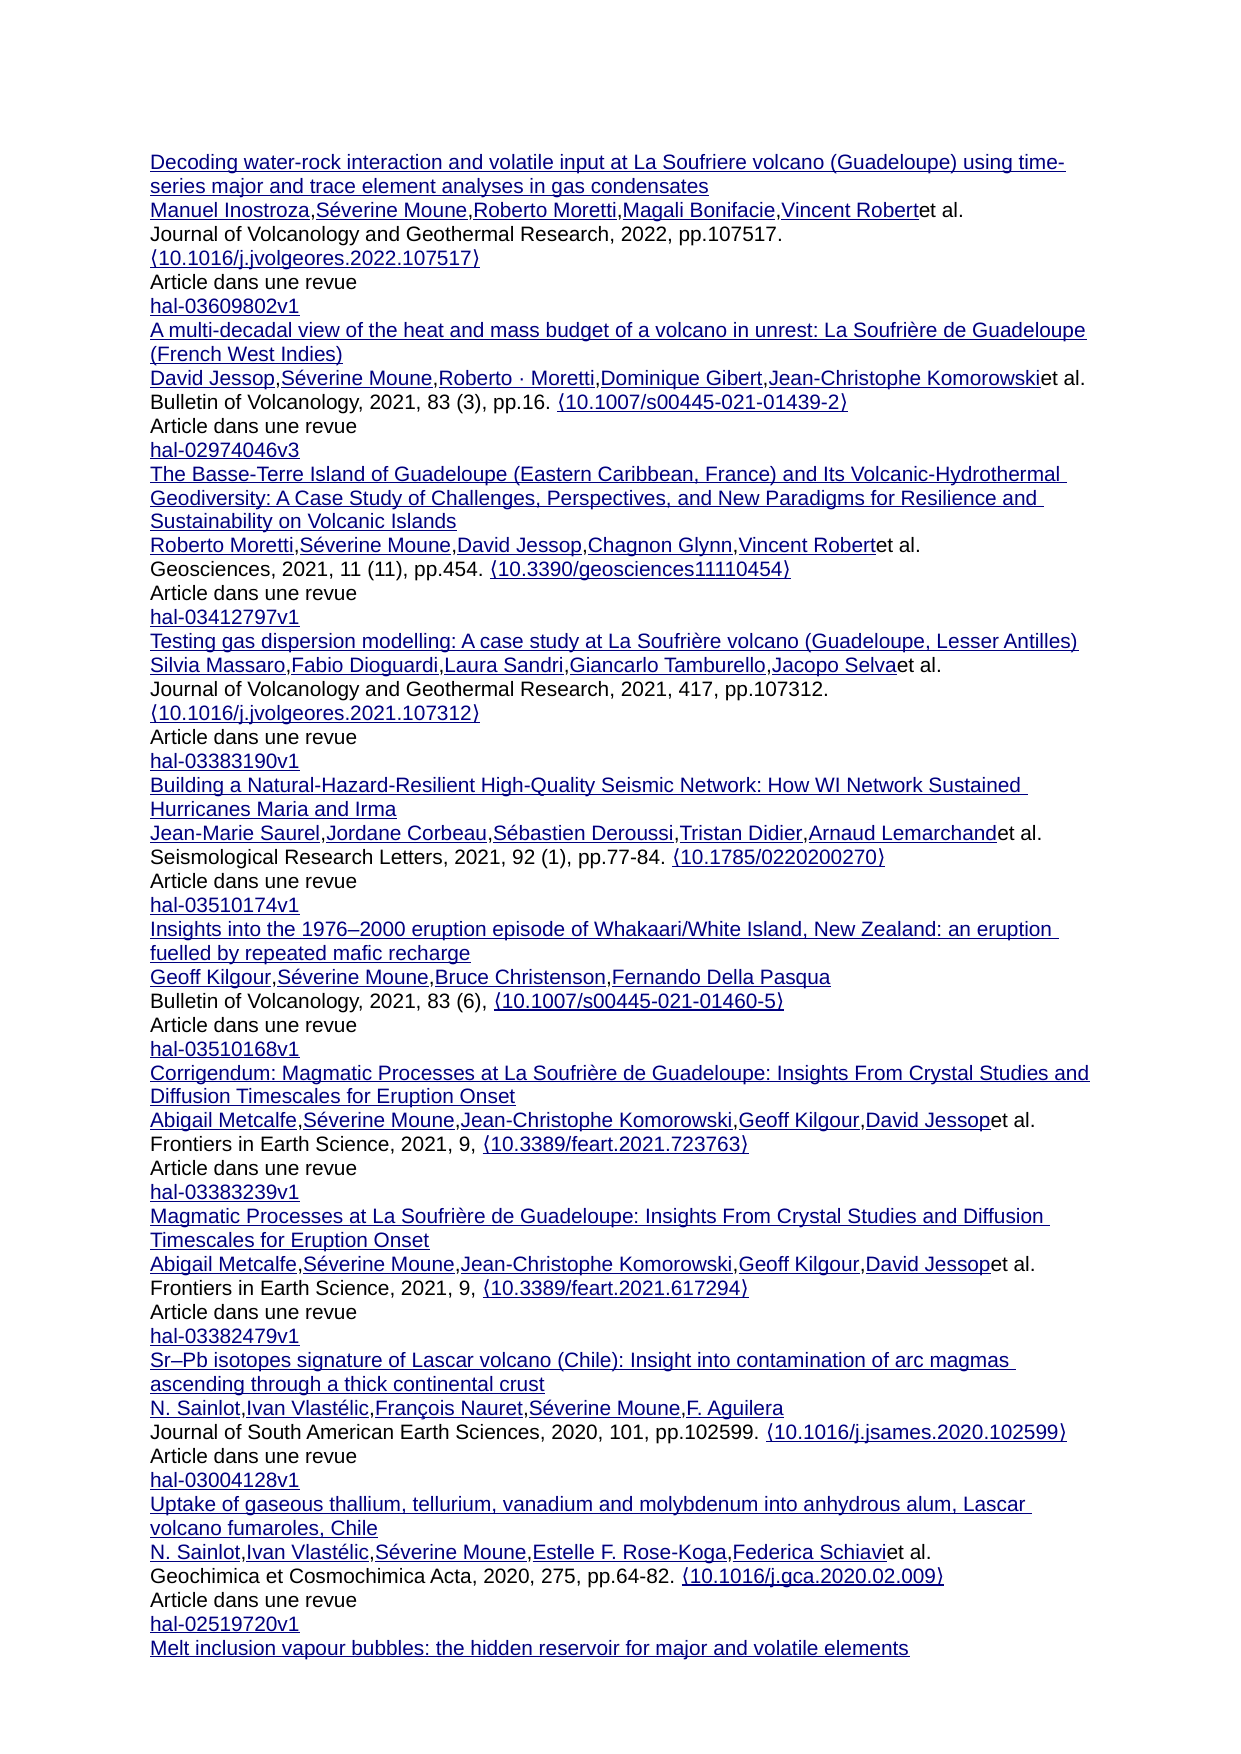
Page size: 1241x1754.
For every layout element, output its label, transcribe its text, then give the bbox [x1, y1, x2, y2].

table_cell Uptake of gaseous thallium, tellurium, vanadium and molybdenum into anhydrous alum, Lascar volcano fumaroles, Chile N. Sainlot,Ivan Vlastélic,Séverine Moune,Estelle F. Rose-Koga,Federica Schiaviet al. Geochimica et Cosmochimica Acta, 2020, 275, pp.64-82. ⟨10.1016/j.gca.2020.02.009⟩ Article dans une revue hal-02519720v1 [150, 1492, 1090, 1635]
table_cell A multi-decadal view of the heat and mass budget of a volcano in unrest: La Soufrière de Guadeloupe (French West Indies) David Jessop,Séverine Moune,Roberto · Moretti,Dominique Gibert,Jean-Christophe Komorowskiet al. Bulletin of Volcanology, 2021, 83 (3), pp.16. ⟨10.1007/s00445-021-01439-2⟩ Article dans une revue hal-02974046v3 [150, 318, 1090, 461]
table_cell Sr–Pb isotopes signature of Lascar volcano (Chile): Insight into contamination of arc magmas ascending through a thick continental crust N. Sainlot,Ivan Vlastélic,François Nauret,Séverine Moune,F. Aguilera Journal of South American Earth Sciences, 2020, 101, pp.102599. ⟨10.1016/j.jsames.2020.102599⟩ Article dans une revue hal-03004128v1 [150, 1348, 1090, 1492]
table_cell Magmatic Processes at La Soufrière de Guadeloupe: Insights From Crystal Studies and Diffusion Timescales for Eruption Onset Abigail Metcalfe,Séverine Moune,Jean-Christophe Komorowski,Geoff Kilgour,David Jessopet al. Frontiers in Earth Science, 2021, 9, ⟨10.3389/feart.2021.617294⟩ Article dans une revue hal-03382479v1 [150, 1204, 1090, 1348]
table_cell Decoding water-rock interaction and volatile input at La Soufriere volcano (Guadeloupe) using time-series major and trace element analyses in gas condensates Manuel Inostroza,Séverine Moune,Roberto Moretti,Magali Bonifacie,Vincent Robertet al. Journal of Volcanology and Geothermal Research, 2022, pp.107517. ⟨10.1016/j.jvolgeores.2022.107517⟩ Article dans une revue hal-03609802v1 [150, 150, 1090, 318]
table_cell Corrigendum: Magmatic Processes at La Soufrière de Guadeloupe: Insights From Crystal Studies and [150, 1060, 1090, 1081]
table_cell Diffusion Timescales for Eruption Onset Abigail Metcalfe,Séverine Moune,Jean-Christophe Komorowski,Geoff Kilgour,David Jessopet al. Frontiers in Earth Science, 2021, 9, ⟨10.3389/feart.2021.723763⟩ Article dans une revue hal-03383239v1 [150, 1082, 1090, 1204]
table_cell Melt inclusion vapour bubbles: the hidden reservoir for major and volatile elements [150, 1635, 1090, 1659]
table_cell Insights into the 1976–2000 eruption episode of Whakaari/White Island, New Zealand: an eruption fuelled by repeated mafic recharge Geoff Kilgour,Séverine Moune,Bruce Christenson,Fernando Della Pasqua Bulletin of Volcanology, 2021, 83 (6), ⟨10.1007/s00445-021-01460-5⟩ Article dans une revue hal-03510168v1 [150, 917, 1090, 1060]
table_cell The Basse-Terre Island of Guadeloupe (Eastern Caribbean, France) and Its Volcanic-Hydrothermal Geodiversity: A Case Study of Challenges, Perspectives, and New Paradigms for Resilience and Sustainability on Volcanic Islands Roberto Moretti,Séverine Moune,David Jessop,Chagnon Glynn,Vincent Robertet al. Geosciences, 2021, 11 (11), pp.454. ⟨10.3390/geosciences11110454⟩ Article dans une revue hal-03412797v1 [150, 461, 1090, 629]
table_cell Testing gas dispersion modelling: A case study at La Soufrière volcano (Guadeloupe, Lesser Antilles) Silvia Massaro,Fabio Dioguardi,Laura Sandri,Giancarlo Tamburello,Jacopo Selvaet al. Journal of Volcanology and Geothermal Research, 2021, 417, pp.107312. ⟨10.1016/j.jvolgeores.2021.107312⟩ Article dans une revue hal-03383190v1 [150, 629, 1090, 773]
table_cell Building a Natural-Hazard-Resilient High-Quality Seismic Network: How WI Network Sustained Hurricanes Maria and Irma Jean-Marie Saurel,Jordane Corbeau,Sébastien Deroussi,Tristan Didier,Arnaud Lemarchandet al. Seismological Research Letters, 2021, 92 (1), pp.77-84. ⟨10.1785/0220200270⟩ Article dans une revue hal-03510174v1 [150, 773, 1090, 917]
